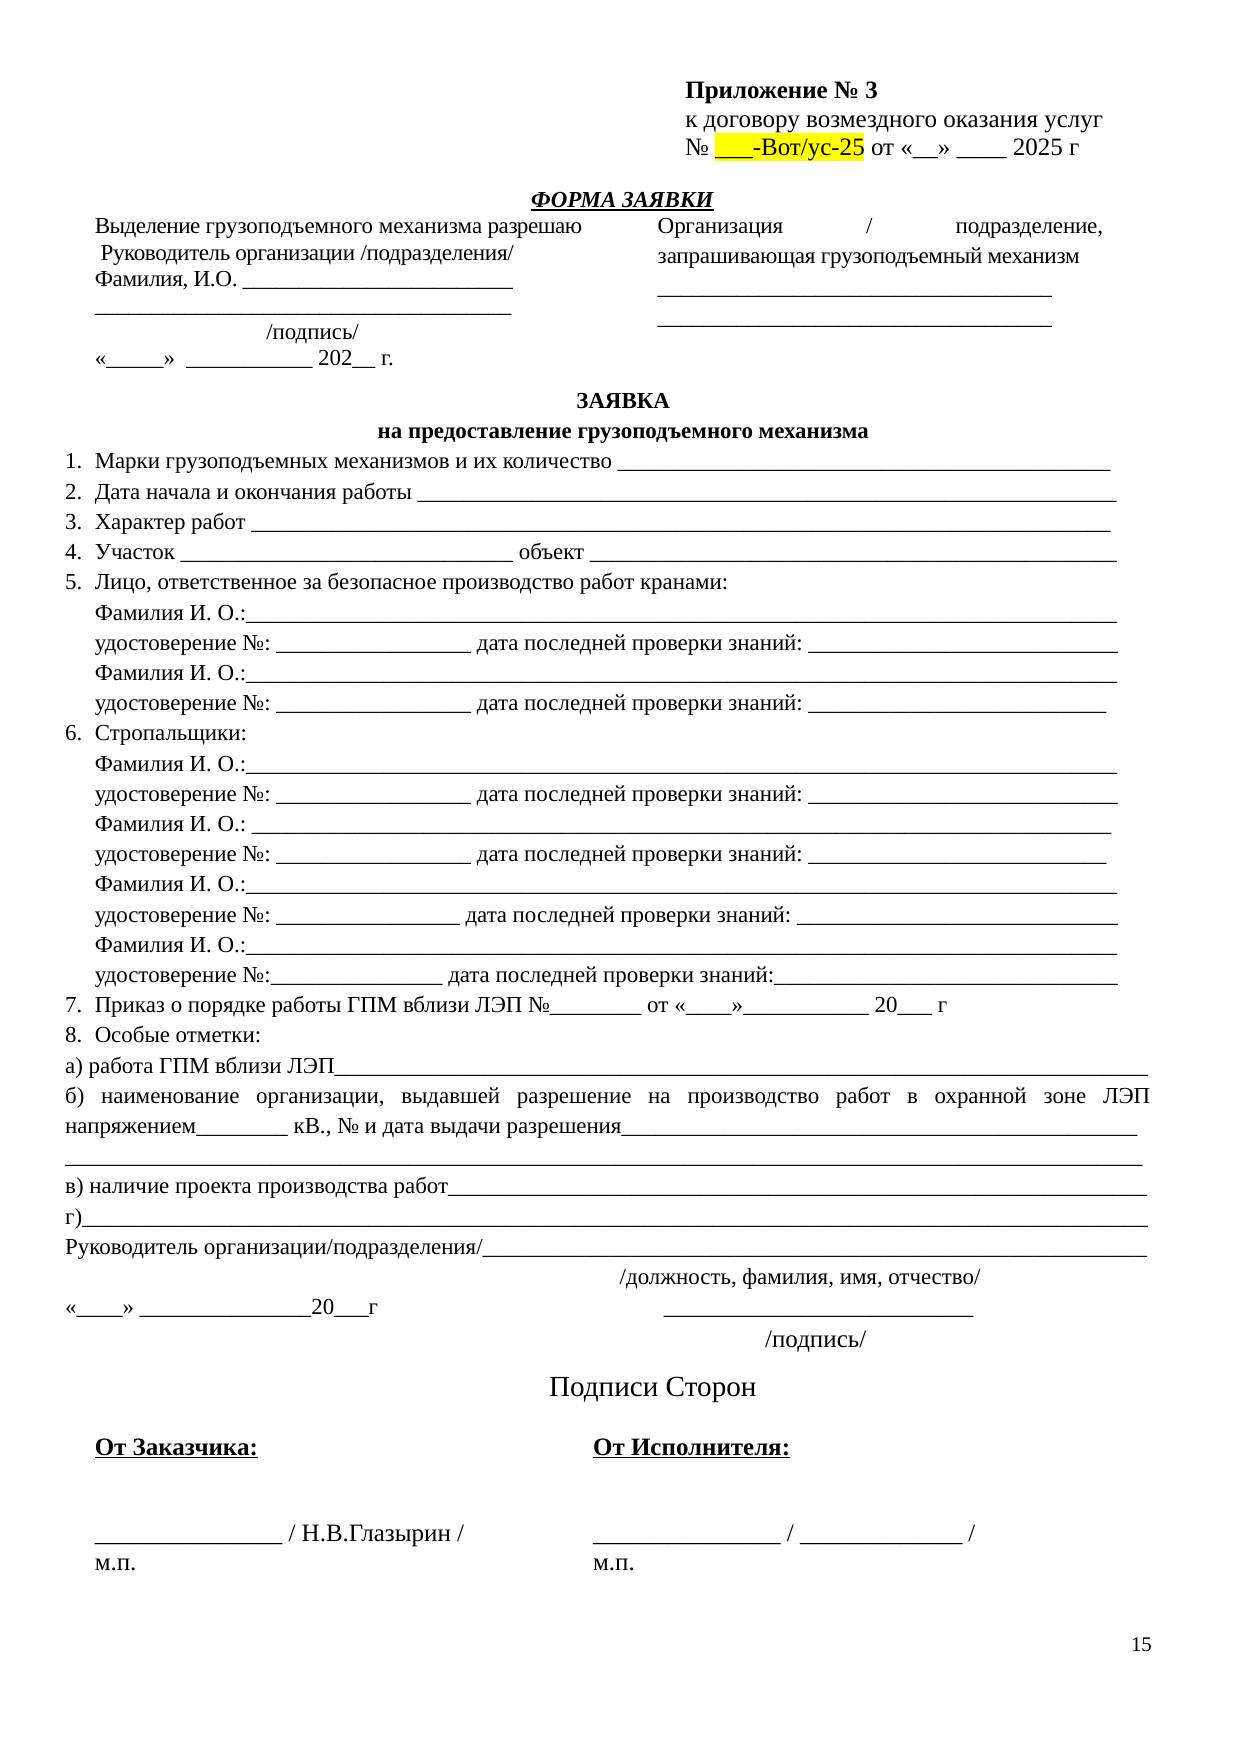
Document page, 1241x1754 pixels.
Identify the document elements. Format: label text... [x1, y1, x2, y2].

list Характер работ ___________________________________________________________________________ [65, 508, 1152, 534]
text б) наименование организации, выдавшей разрешение на производство работ в охранной зоне ЛЭП напряжением________ кВ., № и дата выдачи разрешения_____________________________________________ [65, 1082, 1152, 1138]
text удостоверение №: _________________ дата последней проверки знаний: __________________________ [65, 840, 1152, 867]
text ______________________________________________________________________________________________ [65, 1142, 1152, 1169]
text удостоверение №:_______________ дата последней проверки знаний:______________________________ [65, 961, 1152, 987]
text на предоставление грузоподъемного механизма [94, 417, 1152, 444]
text Фамилия И. О.:____________________________________________________________________________ [65, 750, 1152, 776]
text /должность, фамилия, имя, отчество/ [65, 1263, 1152, 1289]
list Лицо, ответственное за безопасное производство работ кранами: [65, 568, 1152, 595]
list Участок _____________________________ объект ______________________________________________ [65, 538, 1152, 564]
text Фамилия И. О.:____________________________________________________________________________ [65, 659, 1152, 685]
list Дата начала и окончания работы _____________________________________________________________ [65, 478, 1152, 504]
table_header Организация / подразделение, запрашивающая грузо­подъемный механизм ___________________________________ ___________________________________ [641, 213, 1114, 387]
text ФОРМА ЗАЯВКИ [94, 190, 1152, 212]
text Фамилия И. О.:____________________________________________________________________________ [65, 871, 1152, 897]
table_cell _______________ / _____________ / м.п. [582, 1461, 1080, 1576]
text г)_____________________________________________________________________________________________ [65, 1203, 1152, 1229]
text удостоверение №: _________________ дата последней проверки знаний: ___________________________ [65, 780, 1152, 806]
list Особые отметки: [65, 1022, 1152, 1048]
table_cell _______________ / Н.В.Глазырин / м.п. [83, 1461, 582, 1576]
text Руководитель организации/подразделения/__________________________________________________________ [65, 1233, 1152, 1259]
text «____» _______________20___г ___________________________ [65, 1293, 1152, 1320]
text Фамилия И. О.:____________________________________________________________________________ [65, 931, 1152, 957]
text а) работа ГПМ вблизи ЛЭП_______________________________________________________________________ [65, 1052, 1152, 1078]
text в) наличие проекта производства работ_____________________________________________________________ [65, 1173, 1152, 1199]
text к договору возмездного оказания услуг [94, 104, 1152, 132]
list Марки грузоподъемных механизмов и их количество ___________________________________________ [65, 448, 1152, 474]
text Подписи Сторон [94, 1369, 1152, 1403]
text удостоверение №: _________________ дата последней проверки знаний: __________________________ [65, 689, 1152, 716]
text Приложение № 3 [94, 75, 1152, 104]
list Стропальщики: [65, 719, 1152, 746]
text /подпись/ [65, 1324, 1152, 1352]
table_header От Исполнителя: [582, 1432, 1080, 1461]
text удостоверение №: ________________ дата последней проверки знаний: ____________________________ [65, 901, 1152, 927]
table_header Выделение грузоподъемного механизма разрешаю Руководитель организации /подразделения/ Фамилия, И.О. ________________________ _____________________________________ /подпись/ «_____» ___________ 202__ г. [83, 213, 641, 387]
list Приказ о порядке работы ГПМ вблизи ЛЭП №________ от «____»___________ 20___ г [65, 991, 1152, 1018]
text Фамилия И. О.: ___________________________________________________________________________ [65, 810, 1152, 836]
table_header От Заказчика: [83, 1432, 582, 1461]
text удостоверение №: _________________ дата последней проверки знаний: ___________________________ [65, 629, 1152, 655]
text № ___-Вот/ус-25 от «__» ____ 2025 г [94, 132, 1152, 161]
text ЗАЯВКА [94, 387, 1152, 413]
text Фамилия И. О.:____________________________________________________________________________ [65, 599, 1152, 625]
